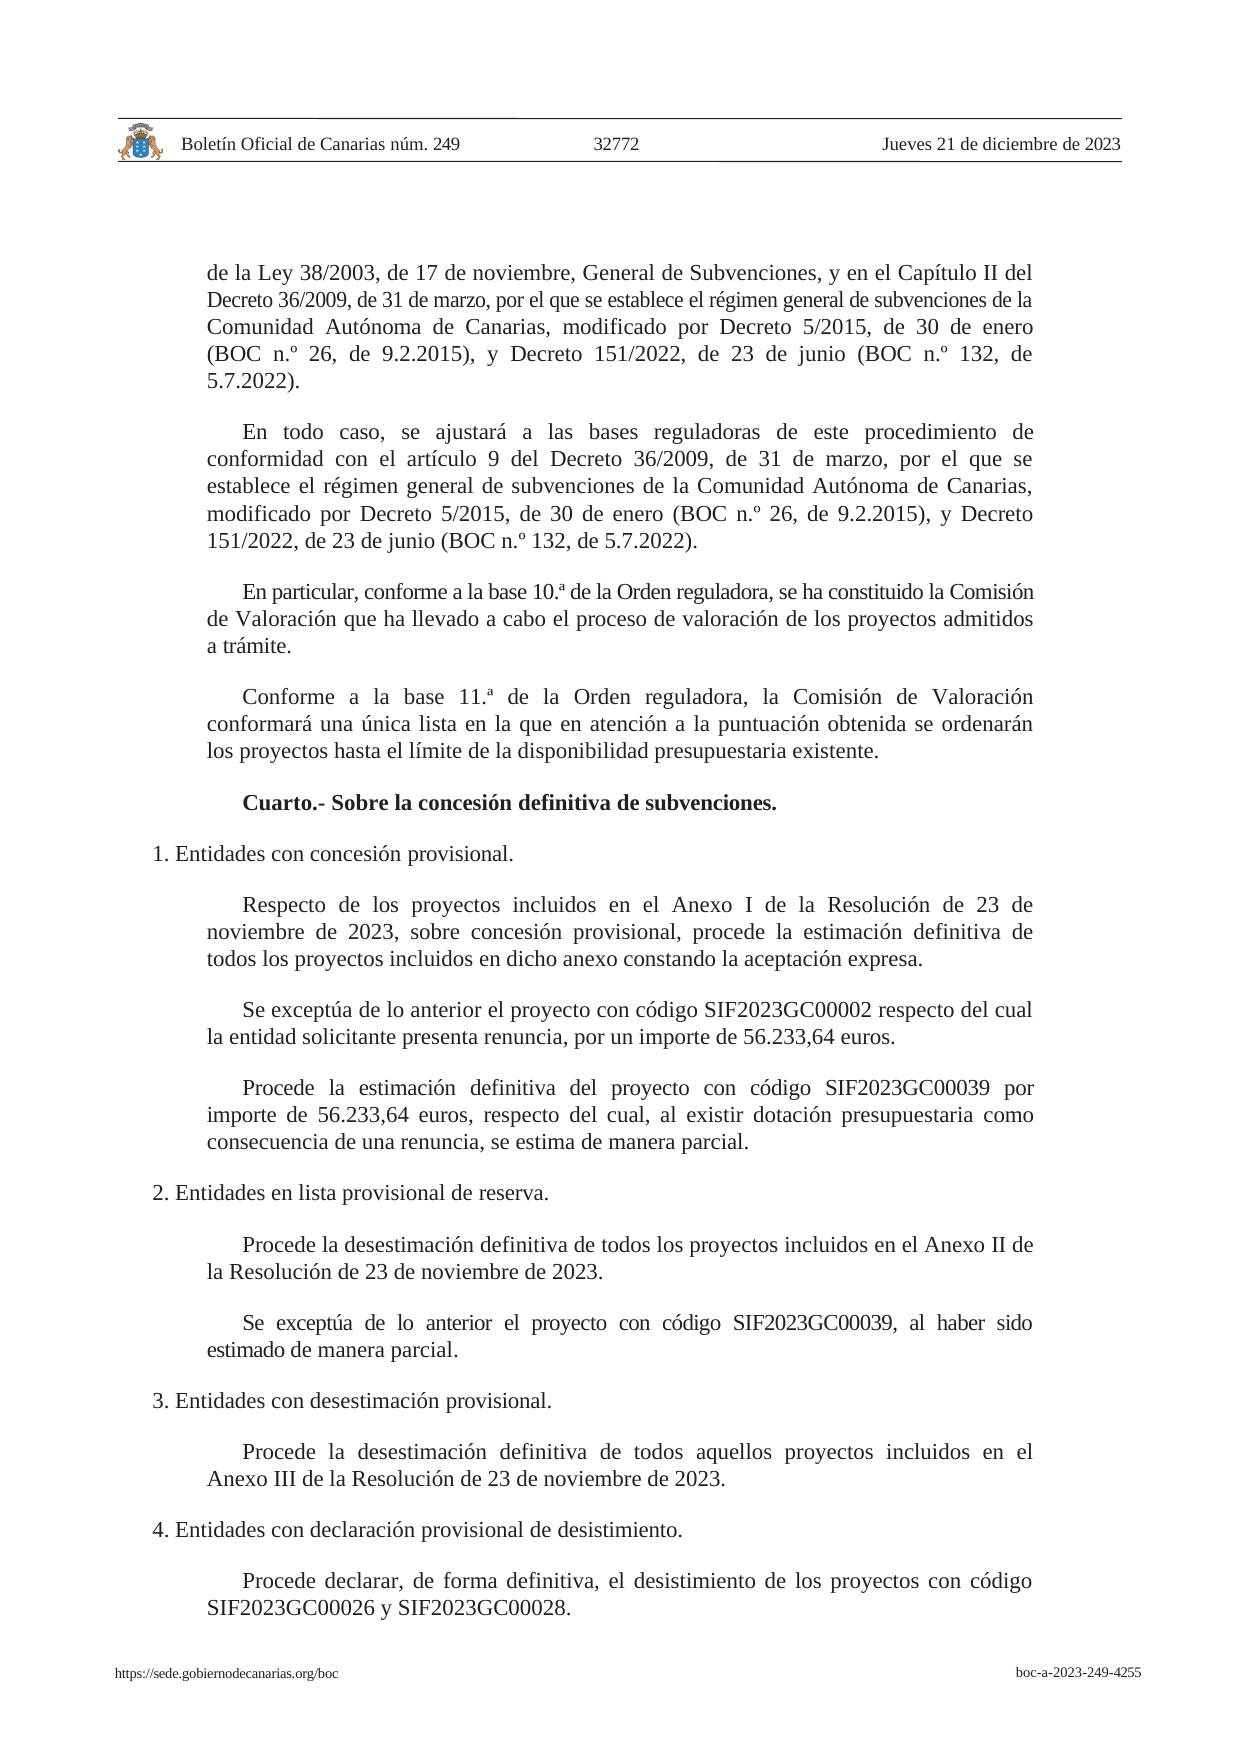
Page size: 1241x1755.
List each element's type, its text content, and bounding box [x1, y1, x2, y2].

text En todo caso, se ajustará a las bases reguladoras de este procedimiento de conformidad con el artículo 9 del Decreto 36/2009, de 31 de marzo, por el que se establece el régimen general de subvenciones de la Comunidad Autónoma de Canarias, modificado por Decreto 5/2015, de 30 de enero (BOC n.º 26, de 9.2.2015), y Decreto 151/2022, de 23 de junio (BOC n.º 132, de 5.7.2022). [207, 418, 1034, 553]
text Procede la desestimación definitiva de todos los proyectos incluidos en el Anexo II de la Resolución de 23 de noviembre de 2023. [207, 1231, 1034, 1284]
list Entidades en lista provisional de reserva. [152, 1179, 1066, 1206]
text En particular, conforme a la base 10.ª de la Orden reguladora, se ha constituido la Comisión de Valoración que ha llevado a cabo el proceso de valoración de los proyectos admitidos a trámite. [207, 578, 1034, 658]
text Respecto de los proyectos incluidos en el Anexo I de la Resolución de 23 de noviembre de 2023, sobre concesión provisional, procede la estimación definitiva de todos los proyectos incluidos en dicho anexo constando la aceptación expresa. [207, 891, 1034, 971]
text Se exceptúa de lo anterior el proyecto con código SIF2023GC00002 respecto del cual la entidad solicitante presenta renuncia, por un importe de 56.233,64 euros. [207, 996, 1034, 1050]
list Entidades con desestimación provisional. [152, 1387, 1066, 1413]
text Se exceptúa de lo anterior el proyecto con código SIF2023GC00039, al haber sido estimado de manera parcial. [207, 1309, 1034, 1362]
text Procede la estimación definitiva del proyecto con código SIF2023GC00039 por importe de 56.233,64 euros, respecto del cual, al existir dotación presupuestaria como consecuencia de una renuncia, se estima de manera parcial. [207, 1074, 1034, 1155]
subtitle Cuarto.- Sobre la concesión definitiva de subvenciones. [242, 788, 1066, 815]
list Entidades con concesión provisional. [152, 840, 1066, 866]
text Procede declarar, de forma definitiva, el desistimiento de los proyectos con código SIF2023GC00026 y SIF2023GC00028. [207, 1567, 1034, 1621]
text de la Ley 38/2003, de 17 de noviembre, General de Subvenciones, y en el Capítulo II del Decreto 36/2009, de 31 de marzo, por el que se establece el régimen general de subvenciones de la Comunidad Autónoma de Canarias, modificado por Decreto 5/2015, de 30 de enero (BOC n.º 26, de 9.2.2015), y Decreto 151/2022, de 23 de junio (BOC n.º 132, de 5.7.2022). [207, 259, 1034, 393]
list Entidades con declaración provisional de desistimiento. [152, 1516, 1066, 1542]
text Procede la desestimación definitiva de todos aquellos proyectos incluidos en el Anexo III de la Resolución de 23 de noviembre de 2023. [207, 1438, 1034, 1491]
text Conforme a la base 11.ª de la Orden reguladora, la Comisión de Valoración conformará una única lista en la que en atención a la puntuación obtenida se ordenarán los proyectos hasta el límite de la disponibilidad presupuestaria existente. [207, 683, 1034, 764]
